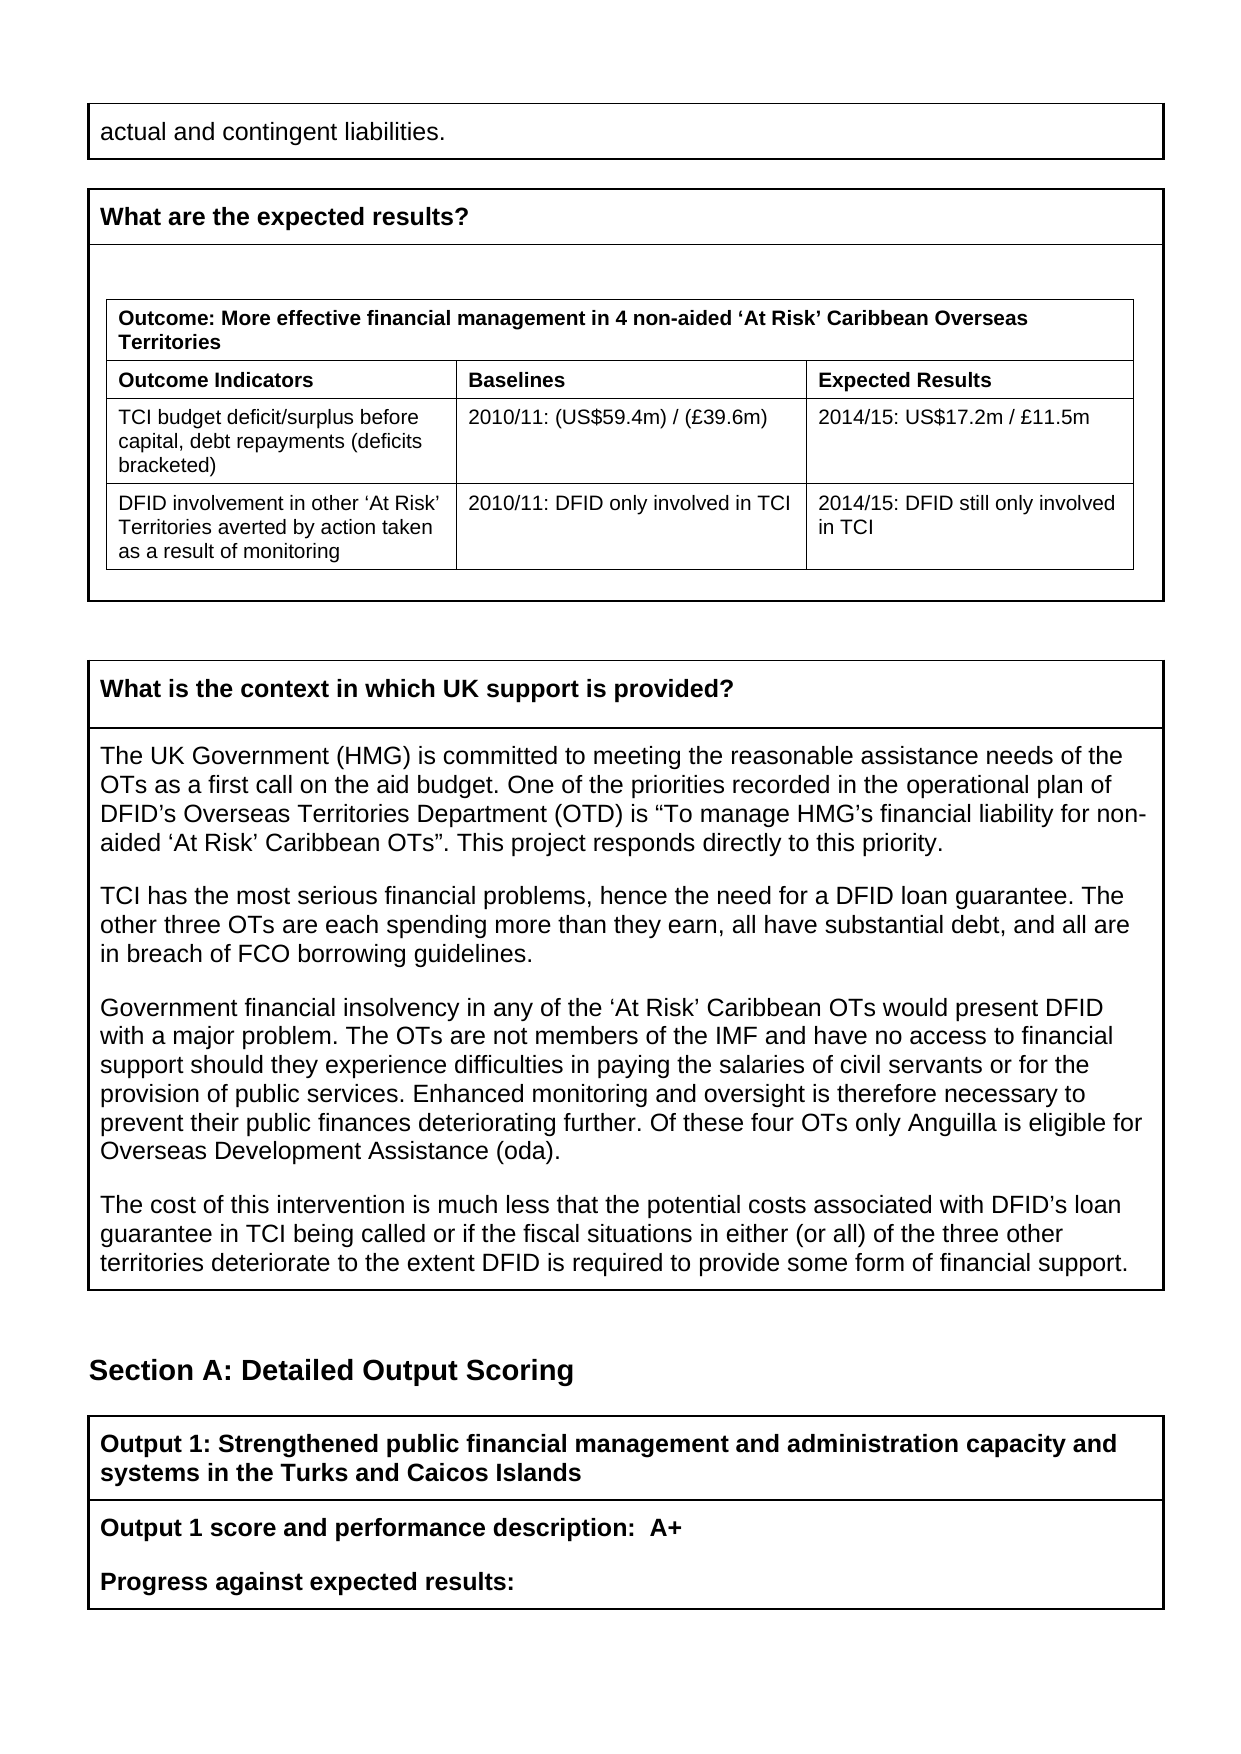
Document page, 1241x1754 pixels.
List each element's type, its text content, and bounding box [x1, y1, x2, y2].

table_cell The UK Government (HMG) is committed to meeting the reasonable assistance needs of the OTs as a first call on the aid budget. One of the priorities recorded in the operational plan of DFID’s Overseas Territories Department (OTD) is “To manage HMG’s financial liability for non-aided ‘At Risk’ Caribbean OTs”. This project responds directly to this priority. TCI has the most serious financial problems, hence the need for a DFID loan guarantee. The other three OTs are each spending more than they earn, all have substantial debt, and all are in breach of FCO borrowing guidelines. Government financial insolvency in any of the ‘At Risk’ Caribbean OTs would present DFID with a major problem. The OTs are not members of the IMF and have no access to financial support should they experience difficulties in paying the salaries of civil servants or for the provision of public services. Enhanced monitoring and oversight is therefore necessary to prevent their public finances deteriorating further. Of these four OTs only Anguilla is eligible for Overseas Development Assistance (oda). The cost of this intervention is much less that the potential costs associated with DFID’s loan guarantee in TCI being called or if the fiscal situations in either (or all) of the three other territories deteriorate to the extent DFID is required to provide some form of financial support. [90, 729, 1162, 1289]
table_cell 2010/11: (US$59.4m) / (£39.6m) [457, 399, 806, 483]
table_cell Output 1 score and performance description: A+ [90, 1501, 1162, 1554]
table_cell actual and contingent liabilities. [90, 104, 1162, 158]
table_cell Outcome Indicators [107, 361, 456, 398]
table_header What are the expected results? [90, 190, 1162, 243]
table_cell Progress against expected results: [90, 1554, 1162, 1608]
subtitle Section A: Detailed Output Scoring [89, 1353, 1152, 1386]
table_header Outcome: More effective financial management in 4 non-aided ‘At Risk’ Caribbean Overseas Territories [107, 300, 1133, 360]
table_cell 2014/15: US$17.2m / £11.5m [807, 399, 1133, 483]
table_cell TCI budget deficit/surplus before capital, debt repayments (deficits bracketed) [107, 399, 456, 483]
table_header Output 1: Strengthened public financial management and administration capacity and systems in the Turks and Caicos Islands [90, 1417, 1162, 1499]
table_cell [90, 245, 1162, 600]
table_cell Expected Results [807, 361, 1133, 398]
table_cell 2014/15: DFID still only involved in TCI [807, 484, 1133, 569]
table_header What is the context in which UK support is provided? [90, 661, 1162, 727]
table_cell DFID involvement in other ‘At Risk’ Territories averted by action taken as a result of monitoring [107, 484, 456, 569]
table_cell Baselines [457, 361, 806, 398]
table_cell 2010/11: DFID only involved in TCI [457, 484, 806, 569]
